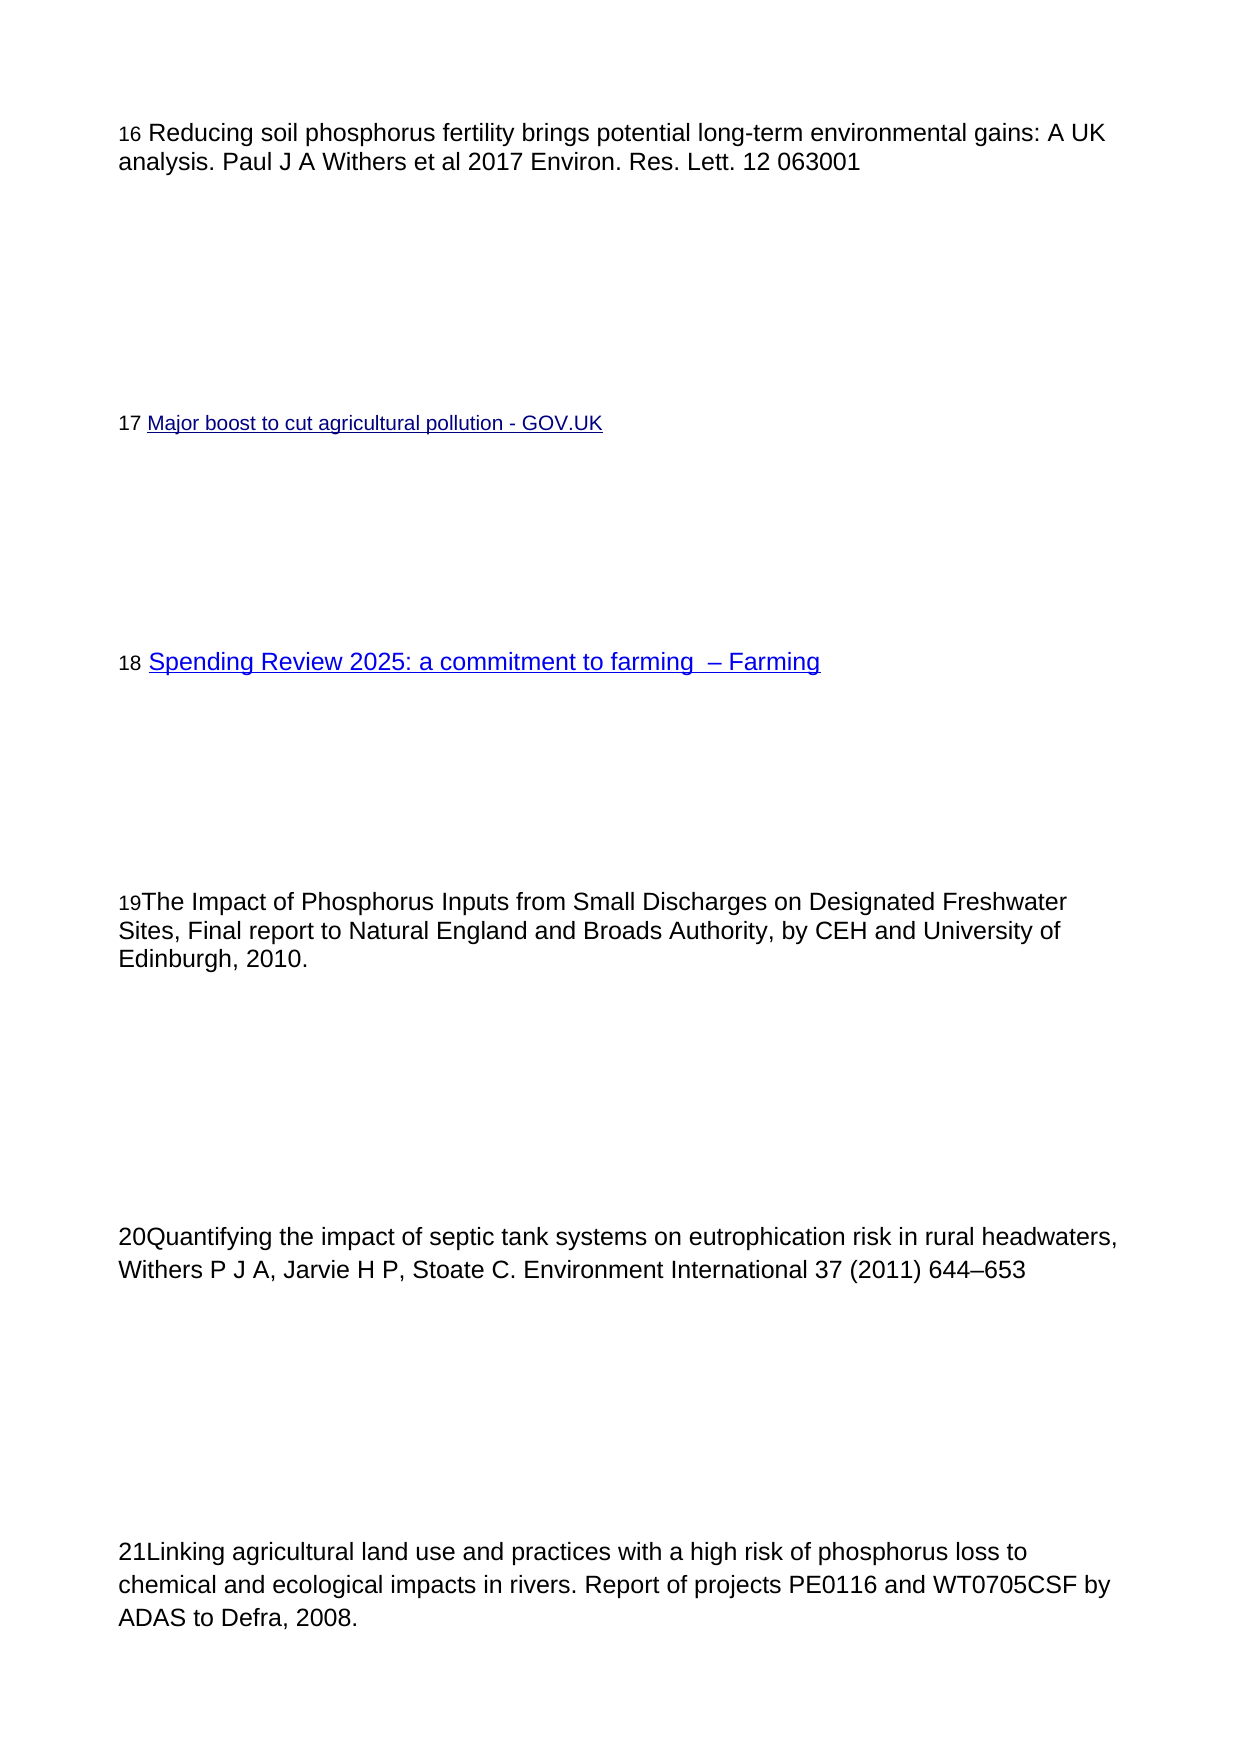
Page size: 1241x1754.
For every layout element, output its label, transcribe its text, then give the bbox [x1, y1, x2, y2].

text The Impact of Phosphorus Inputs from Small Discharges on Designated Freshwater Sites, Final report to Natural England and Broads Authority, by CEH and University of Edinburgh, 2010. [118, 887, 1122, 973]
text Spending Review 2025: a commitment to farming – Farming [118, 647, 1122, 675]
text Major boost to cut agricultural pollution - GOV.UK [118, 411, 1122, 435]
text Reducing soil phosphorus fertility brings potential long-term environmental gains: A UK analysis. Paul J A Withers et al 2017 Environ. Res. Lett. 12 063001 [118, 118, 1122, 199]
text Quantifying the impact of septic tank systems on eutrophication risk in rural headwaters, Withers P J A, Jarvie H P, Stoate C. Environment International 37 (2011) 644–653 [118, 1222, 1122, 1284]
text Linking agricultural land use and practices with a high risk of phosphorus loss to chemical and ecological impacts in rivers. Report of projects PE0116 and WT0705CSF by ADAS to Defra, 2008. [118, 1537, 1122, 1632]
